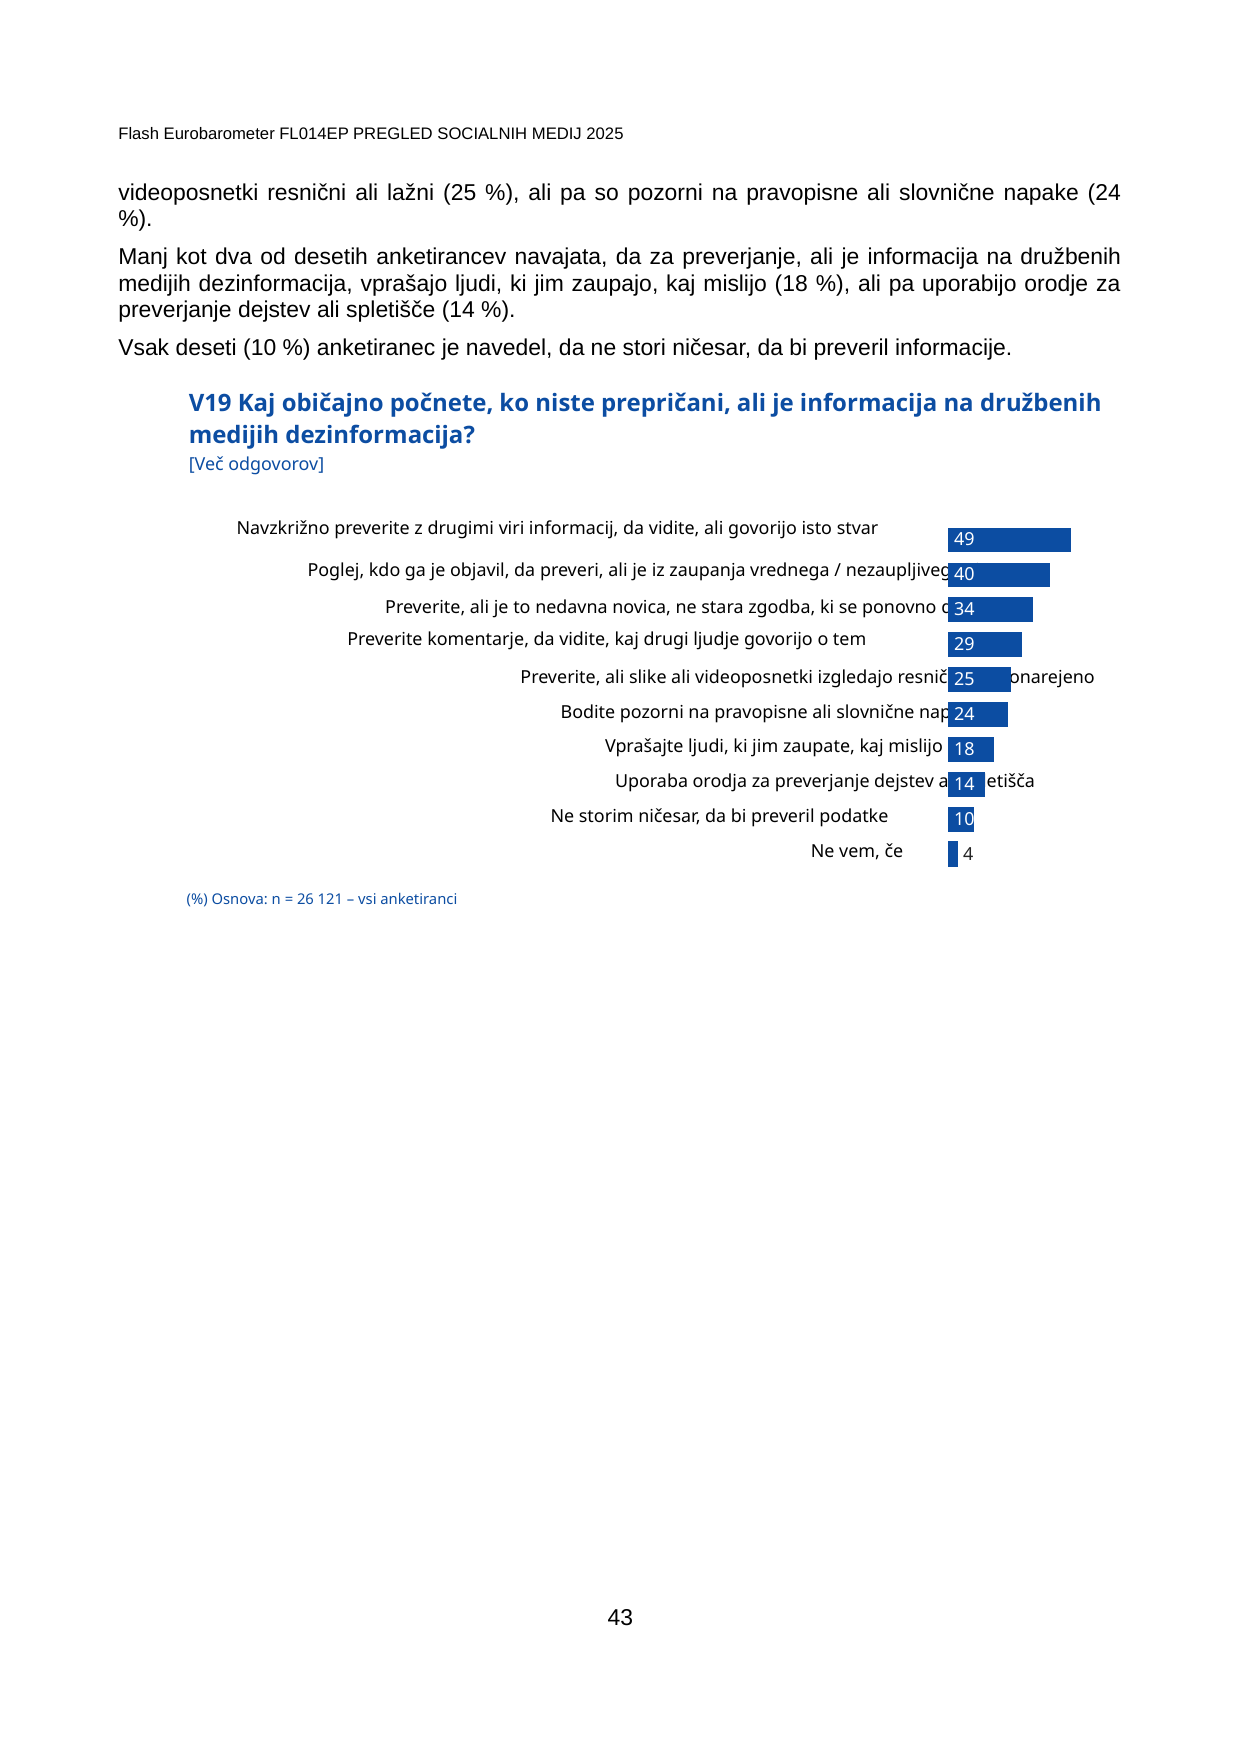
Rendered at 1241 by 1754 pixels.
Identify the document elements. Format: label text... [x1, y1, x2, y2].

text videoposnetki resnični ali lažni (25 %), ali pa so pozorni na pravopisne ali slovnične napake (24 %). [118, 179, 1122, 231]
text Manj kot dva od desetih anketirancev navajata, da za preverjanje, ali je informacija na družbenih medijih dezinformacija, vprašajo ljudi, ki jim zaupajo, kaj mislijo (18 %), ali pa uporabijo orodje za preverjanje dejstev ali spletišče (14 %). [118, 243, 1122, 322]
text Vsak deseti (10 %) anketiranec je navedel, da ne stori ničesar, da bi preveril informacije. [118, 334, 1122, 361]
